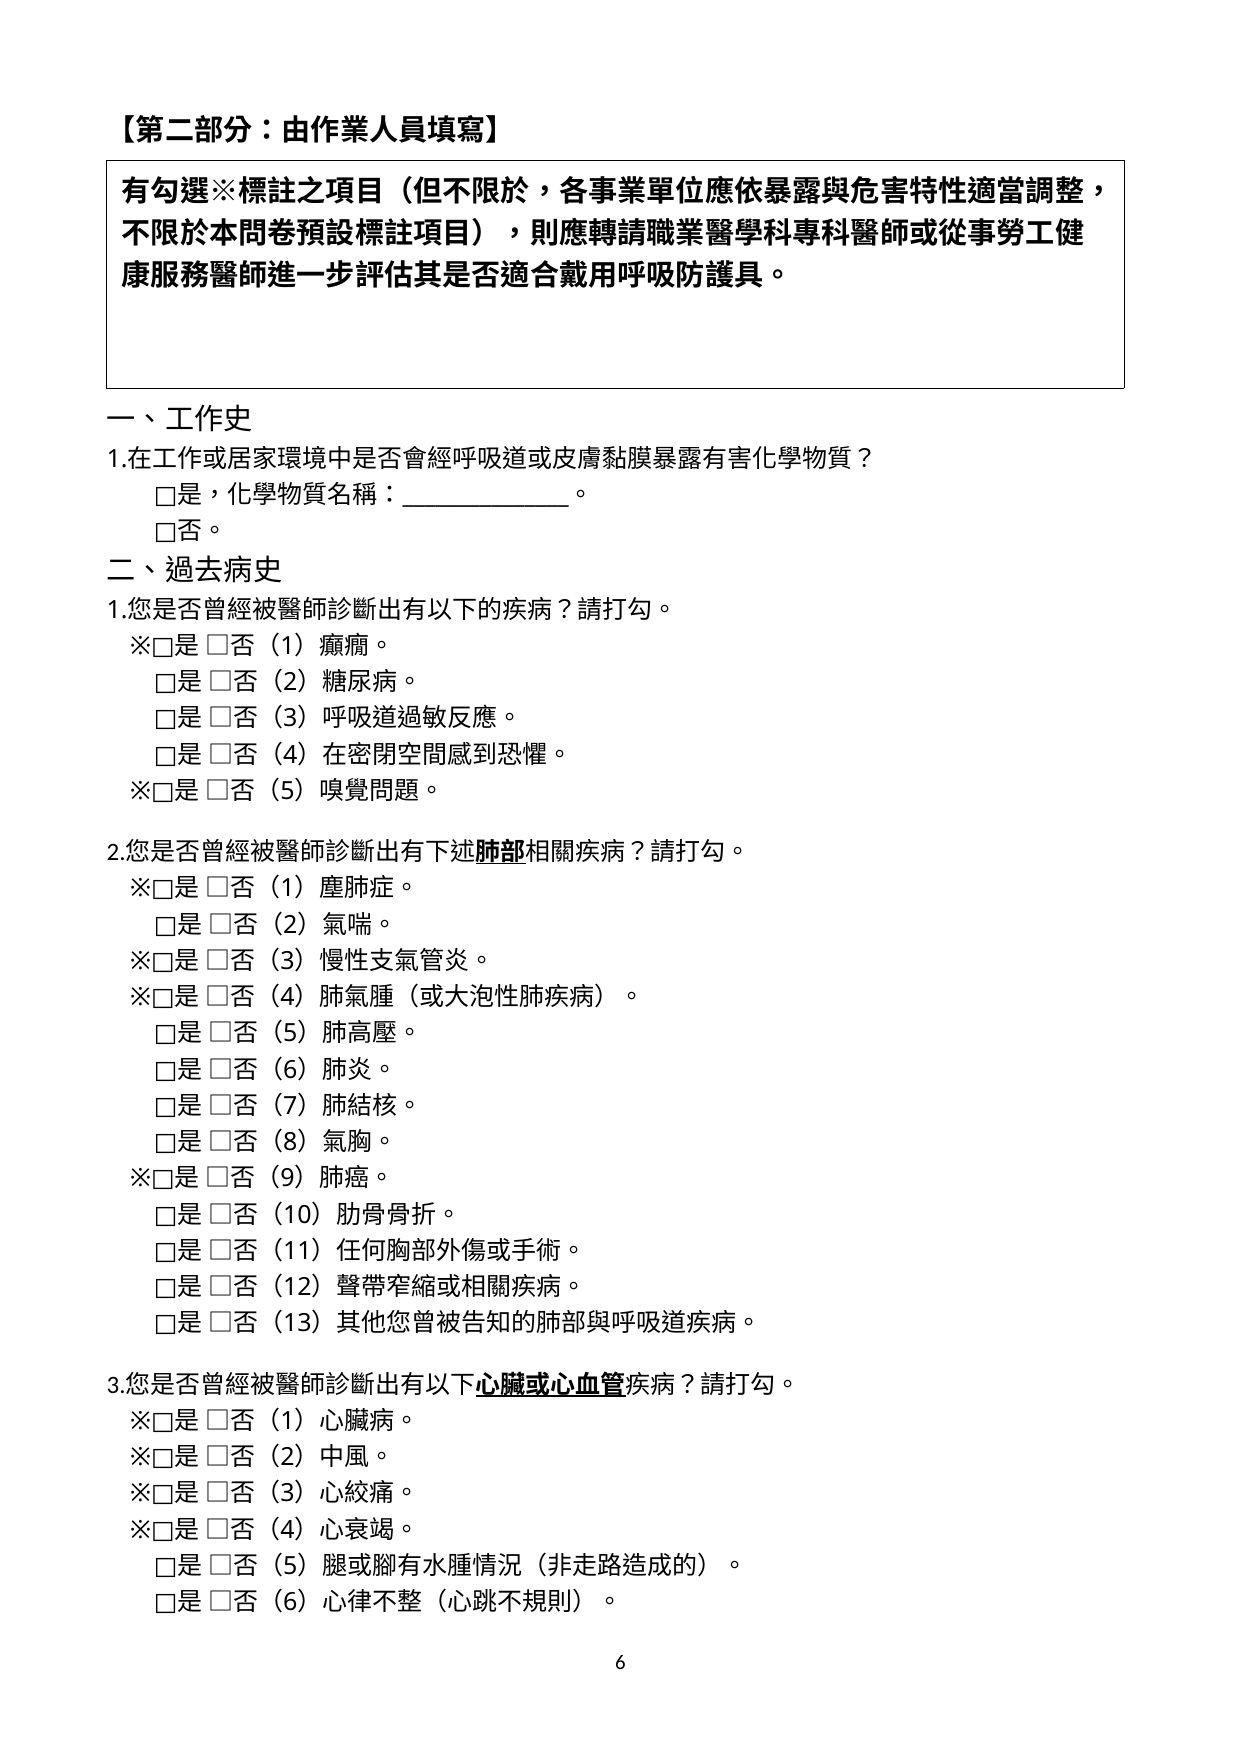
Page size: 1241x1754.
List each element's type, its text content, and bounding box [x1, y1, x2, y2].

list 在工作或居家環境中是否會經呼吸道或皮膚黏膜暴露有害化學物質？ [106, 438, 1134, 474]
text □是 □否（5）肺高壓。 [154, 1013, 1134, 1049]
text □是 □否（3）呼吸道過敏反應。 [154, 698, 1134, 734]
list 工作史 [106, 149, 1134, 438]
text □是 □否（8）氣胸。 [154, 1122, 1134, 1158]
text ※□是 □否（9）肺癌。 [130, 1158, 1134, 1194]
text ※□是 □否（4）肺氣腫（或大泡性肺疾病）。 [130, 977, 1134, 1013]
list 過去病史 [106, 547, 1134, 589]
text ※□是 □否（1）塵肺症。 [130, 868, 1134, 904]
list 您是否曾經被醫師診斷出有以下的疾病？請打勾。 [106, 589, 1134, 625]
text ※□是 □否（1）心臟病。 [130, 1400, 1134, 1437]
text □是 □否（11）任何胸部外傷或手術。 [154, 1230, 1134, 1267]
text □否。 [154, 511, 1134, 547]
text □是 □否（10）肋骨骨折。 [154, 1194, 1134, 1230]
text □是 □否（5）腿或腳有水腫情況（非走路造成的）。 [154, 1545, 1134, 1582]
list 有勾選※標註之項目（但不限於，各事業單位應依暴露與危害特性適當調整，不限於本問卷預設標註項目），則應轉請職業醫學科專科醫師或從事勞工健康服務醫師進一步評估其是否適合戴用呼吸防護具。 [121, 167, 1108, 294]
text □是 □否（12）聲帶窄縮或相關疾病。 [154, 1267, 1134, 1303]
text ※□是 □否（4）心衰竭。 [130, 1509, 1134, 1545]
text □是 □否（6）心律不整（心跳不規則）。 [154, 1582, 1134, 1618]
text □是 □否（2）糖尿病。 [154, 662, 1134, 698]
text □是 □否（6）肺炎。 [154, 1049, 1134, 1085]
text □是 □否（2）氣喘。 [154, 904, 1134, 940]
text ※□是 □否（5）嗅覺問題。 [130, 770, 1134, 807]
text ※□是 □否（2）中風。 [130, 1437, 1134, 1473]
text ※□是 □否（3）心絞痛。 [130, 1473, 1134, 1509]
text 【第二部分：由作業人員填寫】 [106, 106, 1134, 149]
text ※□是 □否（3）慢性支氣管炎。 [130, 940, 1134, 977]
text ※□是 □否（1）癲癇。 [130, 625, 1134, 662]
text □是，化學物質名稱：_______________。 [154, 474, 1134, 511]
list 您是否曾經被醫師診斷出有下述肺部相關疾病？請打勾。 [106, 832, 1134, 868]
list 您是否曾經被醫師診斷出有以下心臟或心血管疾病？請打勾。 [106, 1364, 1134, 1400]
text □是 □否（13）其他您曾被告知的肺部與呼吸道疾病。 [154, 1303, 1134, 1339]
text □是 □否（7）肺結核。 [154, 1085, 1134, 1122]
text □是 □否（4）在密閉空間感到恐懼。 [154, 734, 1134, 770]
